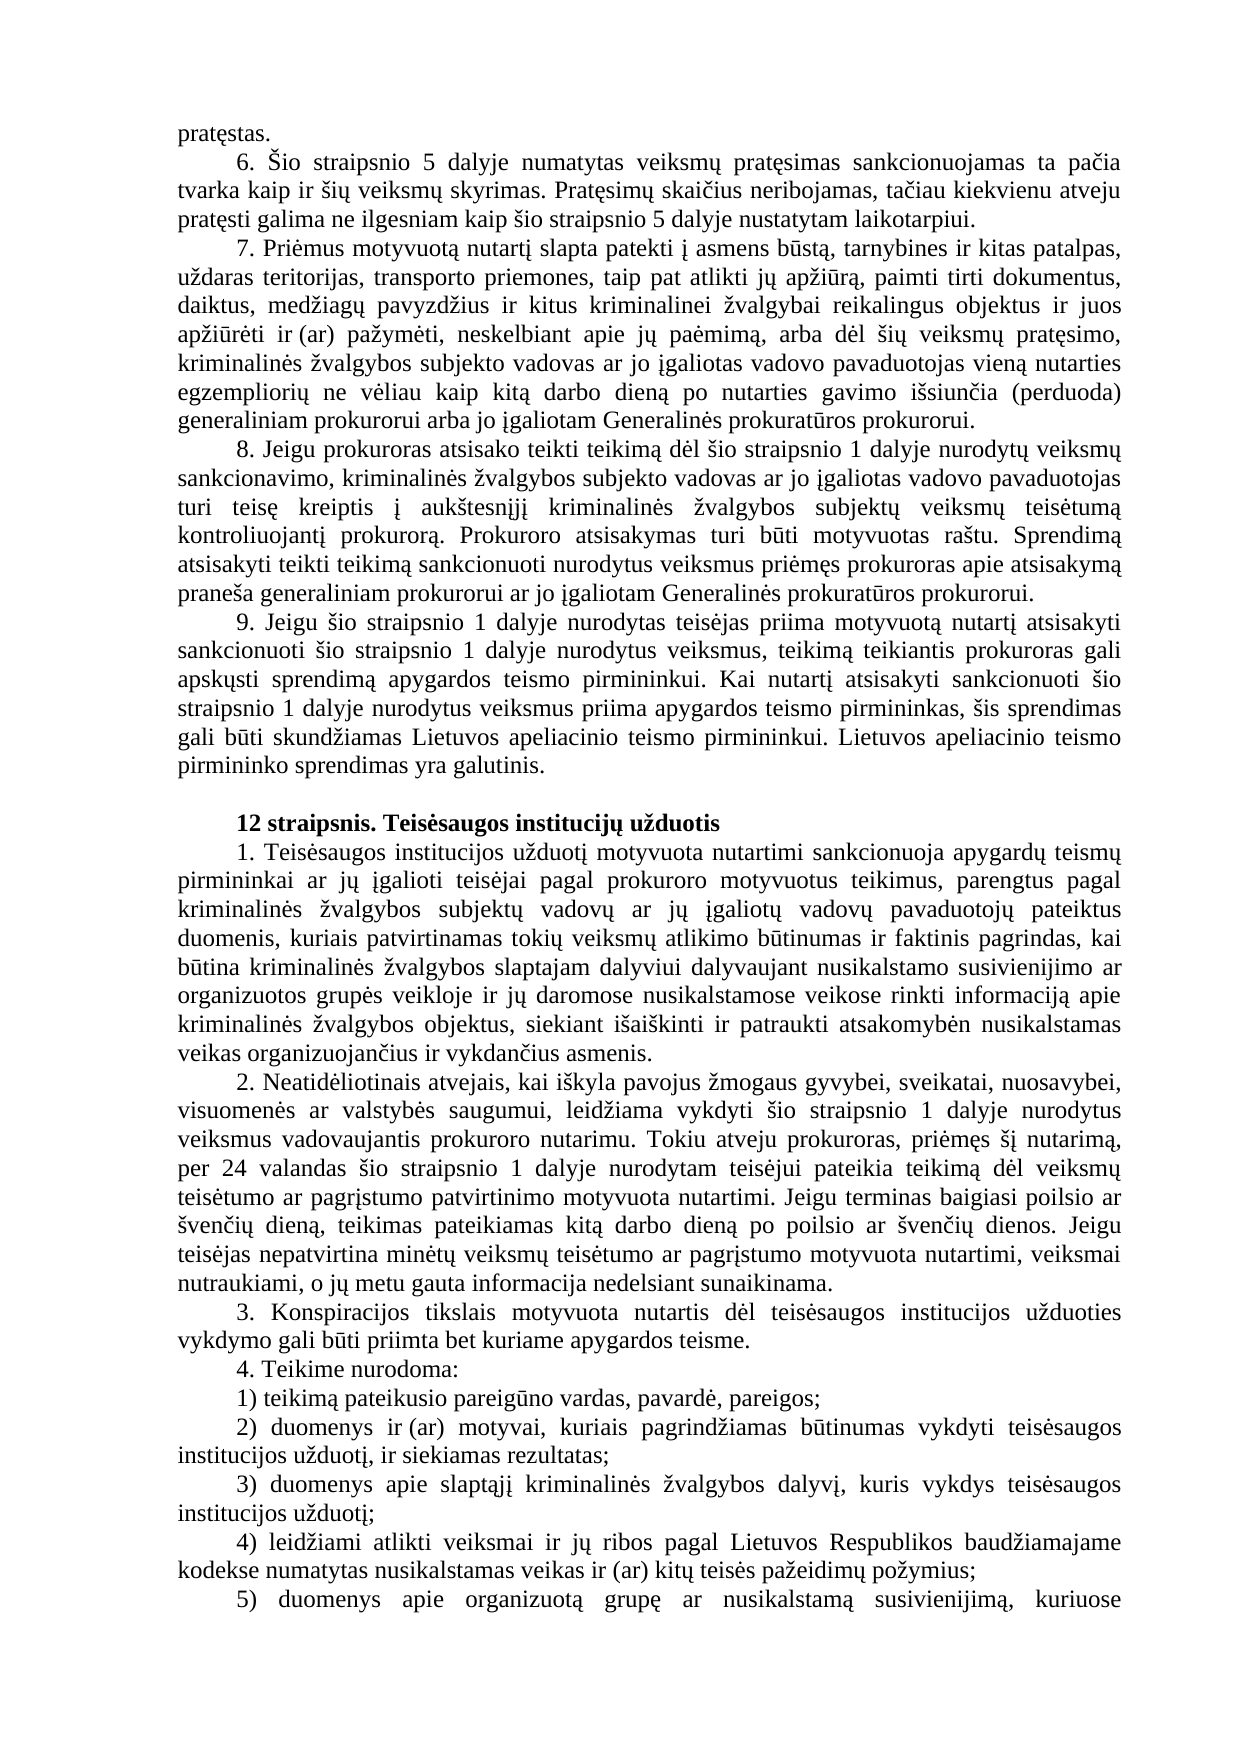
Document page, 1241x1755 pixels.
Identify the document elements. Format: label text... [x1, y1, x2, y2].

text 7. Priėmus motyvuotą nutartį slapta patekti į asmens būstą, tarnybines ir kitas patalpas, uždaras teritorijas, transporto priemones, taip pat atlikti jų apžiūrą, paimti tirti dokumentus, daiktus, medžiagų pavyzdžius ir kitus kriminalinei žvalgybai reikalingus objektus ir juos apžiūrėti ir (ar) pažymėti, neskelbiant apie jų paėmimą, arba dėl šių veiksmų pratęsimo, kriminalinės žvalgybos subjekto vadovas ar jo įgaliotas vadovo pavaduotojas vieną nutarties egzempliorių ne vėliau kaip kitą darbo dieną po nutarties gavimo išsiunčia (perduoda) generaliniam prokurorui arba jo įgaliotam Generalinės prokuratūros prokurorui. [177, 233, 1122, 434]
text 1. Teisėsaugos institucijos užduotį motyvuota nutartimi sankcionuoja apygardų teismų pirmininkai ar jų įgalioti teisėjai pagal prokuroro motyvuotus teikimus, parengtus pagal kriminalinės žvalgybos subjektų vadovų ar jų įgaliotų vadovų pavaduotojų pateiktus duomenis, kuriais patvirtinamas tokių veiksmų atlikimo būtinumas ir faktinis pagrindas, kai būtina kriminalinės žvalgybos slaptajam dalyviui dalyvaujant nusikalstamo susivienijimo ar organizuotos grupės veikloje ir jų daromose nusikalstamose veikose rinkti informaciją apie kriminalinės žvalgybos objektus, siekiant išaiškinti ir patraukti atsakomybėn nusikalstamas veikas organizuojančius ir vykdančius asmenis. [177, 837, 1122, 1067]
text 1) teikimą pateikusio pareigūno vardas, pavardė, pareigos; [177, 1383, 1122, 1412]
text 6. Šio straipsnio 5 dalyje numatytas veiksmų pratęsimas sankcionuojamas ta pačia tvarka kaip ir šių veiksmų skyrimas. Pratęsimų skaičius neribojamas, tačiau kiekvienu atveju pratęsti galima ne ilgesniam kaip šio straipsnio 5 dalyje nustatytam laikotarpiui. [177, 147, 1122, 233]
text 2. Neatidėliotinais atvejais, kai iškyla pavojus žmogaus gyvybei, sveikatai, nuosavybei, visuomenės ar valstybės saugumui, leidžiama vykdyti šio straipsnio 1 dalyje nurodytus veiksmus vadovaujantis prokuroro nutarimu. Tokiu atveju prokuroras, priėmęs šį nutarimą, per 24 valandas šio straipsnio 1 dalyje nurodytam teisėjui pateikia teikimą dėl veiksmų teisėtumo ar pagrįstumo patvirtinimo motyvuota nutartimi. Jeigu terminas baigiasi poilsio ar švenčių dieną, teikimas pateikiamas kitą darbo dieną po poilsio ar švenčių dienos. Jeigu teisėjas nepatvirtina minėtų veiksmų teisėtumo ar pagrįstumo motyvuota nutartimi, veiksmai nutraukiami, o jų metu gauta informacija nedelsiant sunaikinama. [177, 1067, 1122, 1297]
text 3) duomenys apie slaptąjį kriminalinės žvalgybos dalyvį, kuris vykdys teisėsaugos institucijos užduotį; [177, 1469, 1122, 1527]
text 2) duomenys ir (ar) motyvai, kuriais pagrindžiamas būtinumas vykdyti teisėsaugos institucijos užduotį, ir siekiamas rezultatas; [177, 1412, 1122, 1469]
text 9. Jeigu šio straipsnio 1 dalyje nurodytas teisėjas priima motyvuotą nutartį atsisakyti sankcionuoti šio straipsnio 1 dalyje nurodytus veiksmus, teikimą teikiantis prokuroras gali apskųsti sprendimą apygardos teismo pirmininkui. Kai nutartį atsisakyti sankcionuoti šio straipsnio 1 dalyje nurodytus veiksmus priima apygardos teismo pirmininkas, šis sprendimas gali būti skundžiamas Lietuvos apeliacinio teismo pirmininkui. Lietuvos apeliacinio teismo pirmininko sprendimas yra galutinis. [177, 607, 1122, 779]
text 12 straipsnis. Teisėsaugos institucijų užduotis [177, 808, 1122, 837]
text 5) duomenys apie organizuotą grupę ar nusikalstamą susivienijimą, kuriuose [177, 1584, 1122, 1613]
text 8. Jeigu prokuroras atsisako teikti teikimą dėl šio straipsnio 1 dalyje nurodytų veiksmų sankcionavimo, kriminalinės žvalgybos subjekto vadovas ar jo įgaliotas vadovo pavaduotojas turi teisę kreiptis į aukštesnįjį kriminalinės žvalgybos subjektų veiksmų teisėtumą kontroliuojantį prokurorą. Prokuroro atsisakymas turi būti motyvuotas raštu. Sprendimą atsisakyti teikti teikimą sankcionuoti nurodytus veiksmus priėmęs prokuroras apie atsisakymą praneša generaliniam prokurorui ar jo įgaliotam Generalinės prokuratūros prokurorui. [177, 434, 1122, 607]
text pratęstas. [177, 118, 1122, 147]
text 3. Konspiracijos tikslais motyvuota nutartis dėl teisėsaugos institucijos užduoties vykdymo gali būti priimta bet kuriame apygardos teisme. [177, 1297, 1122, 1354]
text 4. Teikime nurodoma: [177, 1354, 1122, 1383]
text 4) leidžiami atlikti veiksmai ir jų ribos pagal Lietuvos Respublikos baudžiamajame kodekse numatytas nusikalstamas veikas ir (ar) kitų teisės pažeidimų požymius; [177, 1527, 1122, 1584]
